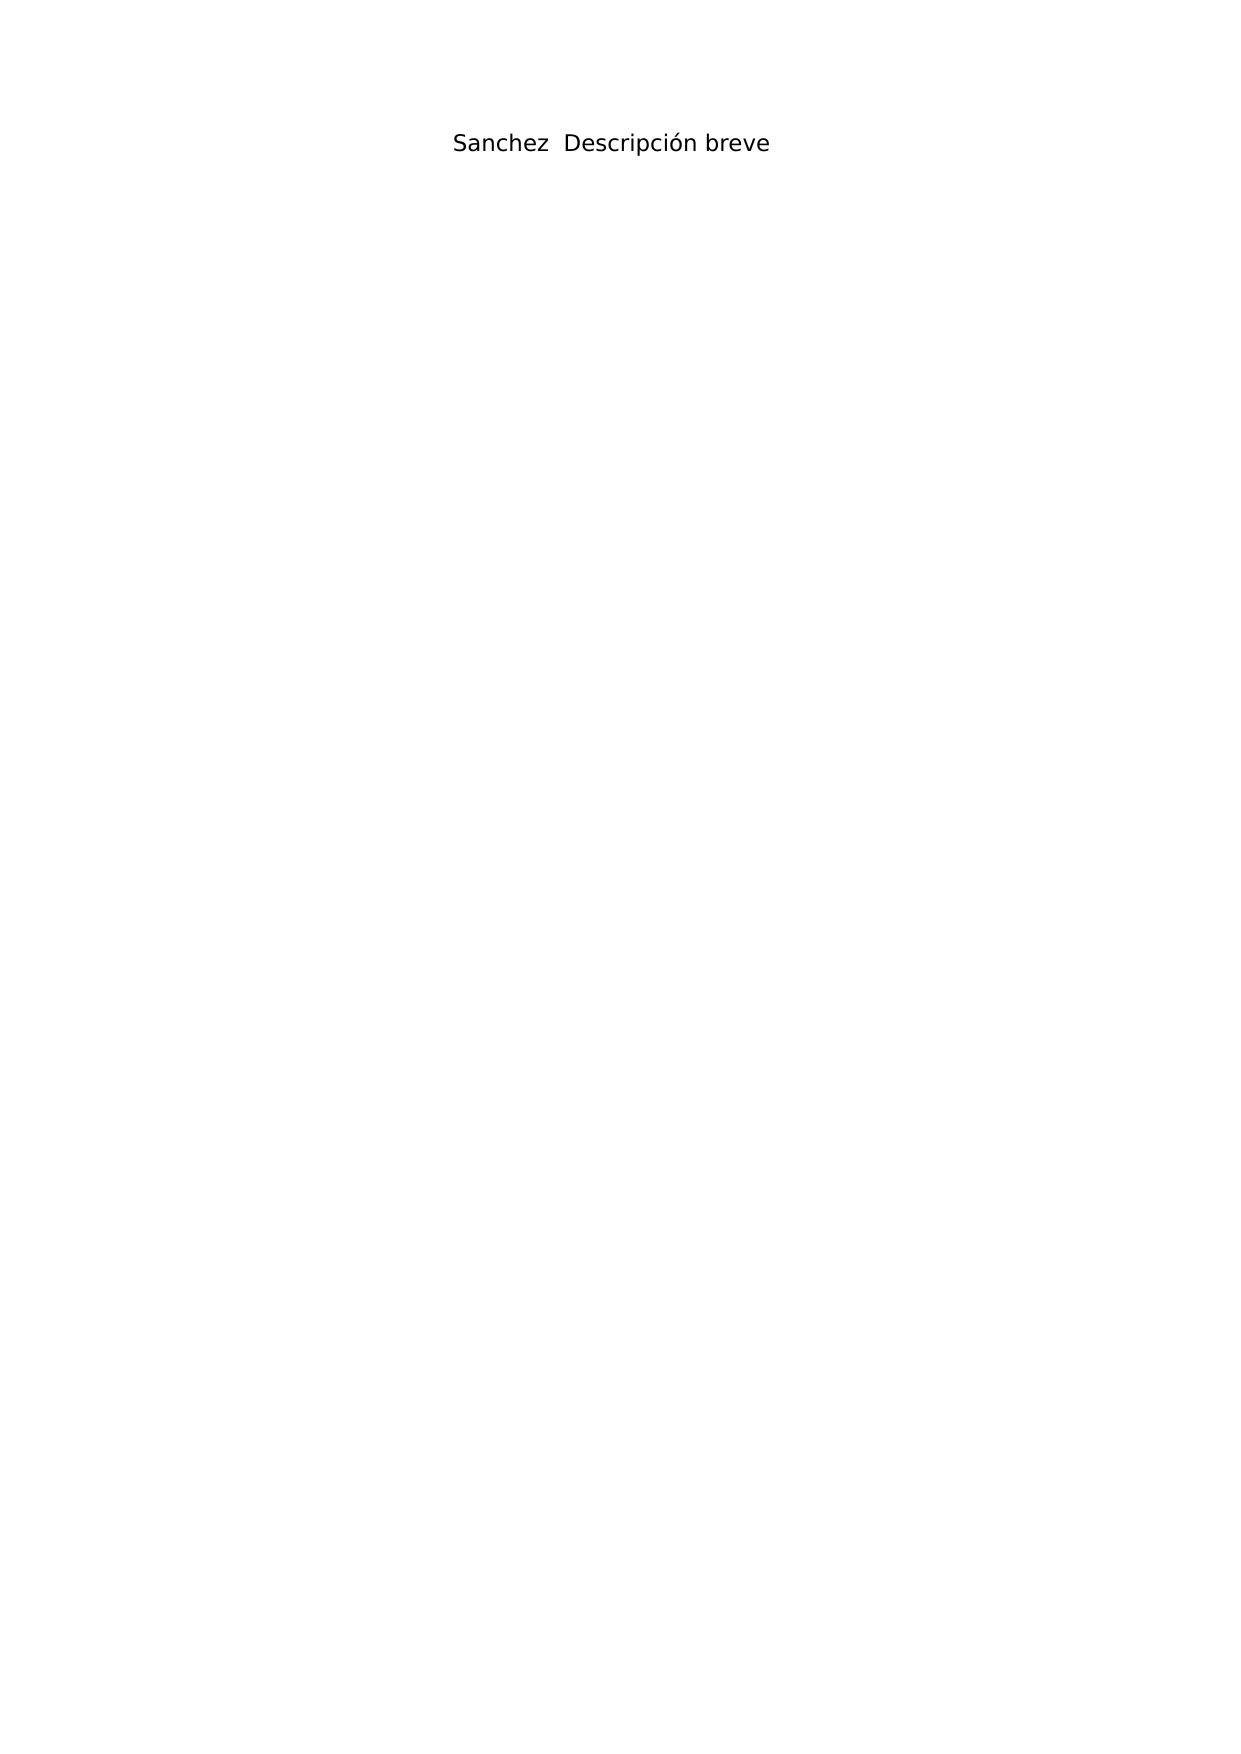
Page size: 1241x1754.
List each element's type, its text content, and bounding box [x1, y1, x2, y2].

table_cell [787, 118, 1122, 168]
table_cell Sanchez Descripción breve [453, 118, 787, 168]
table_cell [118, 118, 453, 168]
